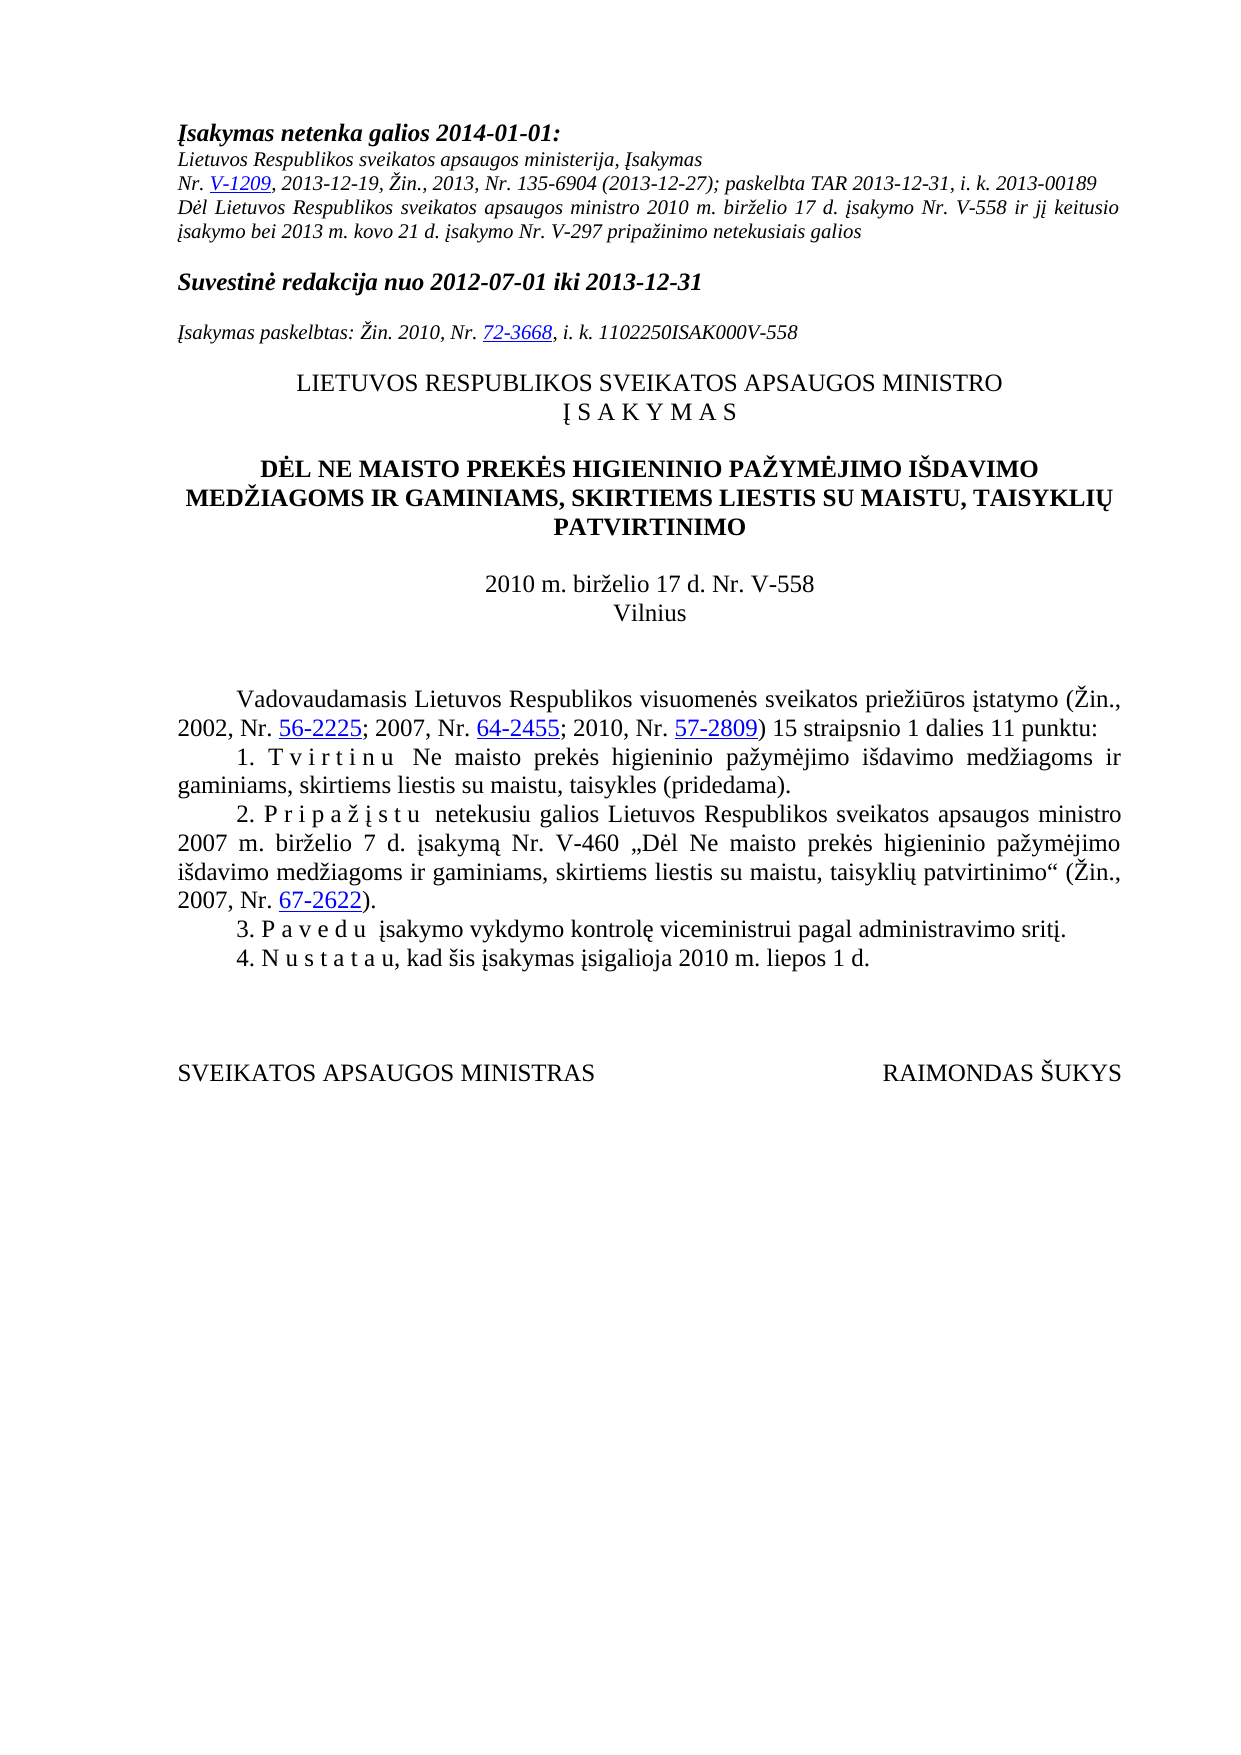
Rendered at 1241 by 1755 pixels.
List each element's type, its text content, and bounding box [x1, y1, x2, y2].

text LIETUVOS RESPUBLIKOS SVEIKATOS APSAUGOS MINISTRO [177, 368, 1122, 397]
text DĖL NE MAISTO PREKĖS HIGIENINIO PAŽYMĖJIMO IŠDAVIMO MEDŽIAGOMS IR GAMINIAMS, SKIRTIEMS LIESTIS SU MAISTU, TAISYKLIŲ PATVIRTINIMO [177, 454, 1122, 541]
text Lietuvos Respublikos sveikatos apsaugos ministerija, Įsakymas [177, 147, 1122, 171]
text 3. Pavedu įsakymo vykdymo kontrolę viceministrui pagal administravimo sritį. [177, 914, 1122, 943]
text 1. Tvirtinu Ne maisto prekės higieninio pažymėjimo išdavimo medžiagoms ir gaminiams, skirtiems liestis su maistu, taisykles (pridedama). [177, 742, 1122, 799]
text Vadovaudamasis Lietuvos Respublikos visuomenės sveikatos priežiūros įstatymo (Žin., 2002, Nr. 56-2225; 2007, Nr. 64-2455; 2010, Nr. 57-2809) 15 straipsnio 1 dalies 11 punktu: [177, 684, 1122, 742]
text Suvestinė redakcija nuo 2012-07-01 iki 2013-12-31 [177, 267, 1122, 296]
text Įsakymas paskelbtas: Žin. 2010, Nr. 72-3668, i. k. 1102250ISAK000V-558 [177, 320, 1122, 344]
text Nr. V-1209, 2013-12-19, Žin., 2013, Nr. 135-6904 (2013-12-27); paskelbta TAR 2013-12-31, i. k. 2013-00189 [177, 171, 1122, 195]
text 4. Nustatau, kad šis įsakymas įsigalioja 2010 m. liepos 1 d. [177, 943, 1122, 972]
text Įsakymas netenka galios 2014-01-01: [177, 118, 1122, 147]
text 2. Pripažįstu netekusiu galios Lietuvos Respublikos sveikatos apsaugos ministro 2007 m. birželio 7 d. įsakymą Nr. V-460 „Dėl Ne maisto prekės higieninio pažymėjimo išdavimo medžiagoms ir gaminiams, skirtiems liestis su maistu, taisyklių patvirtinimo“ (Žin., 2007, Nr. 67-2622). [177, 799, 1122, 914]
text Vilnius [177, 598, 1122, 627]
text SVEIKATOS APSAUGOS MINISTRAS RAIMONDAS ŠUKYS [177, 1058, 1122, 1087]
text ĮSAKYMAS [177, 397, 1122, 426]
text 2010 m. birželio 17 d. Nr. V-558 [177, 569, 1122, 598]
text Dėl Lietuvos Respublikos sveikatos apsaugos ministro 2010 m. birželio 17 d. įsakymo Nr. V-558 ir jį keitusio įsakymo bei 2013 m. kovo 21 d. įsakymo Nr. V-297 pripažinimo netekusiais galios [177, 195, 1122, 243]
